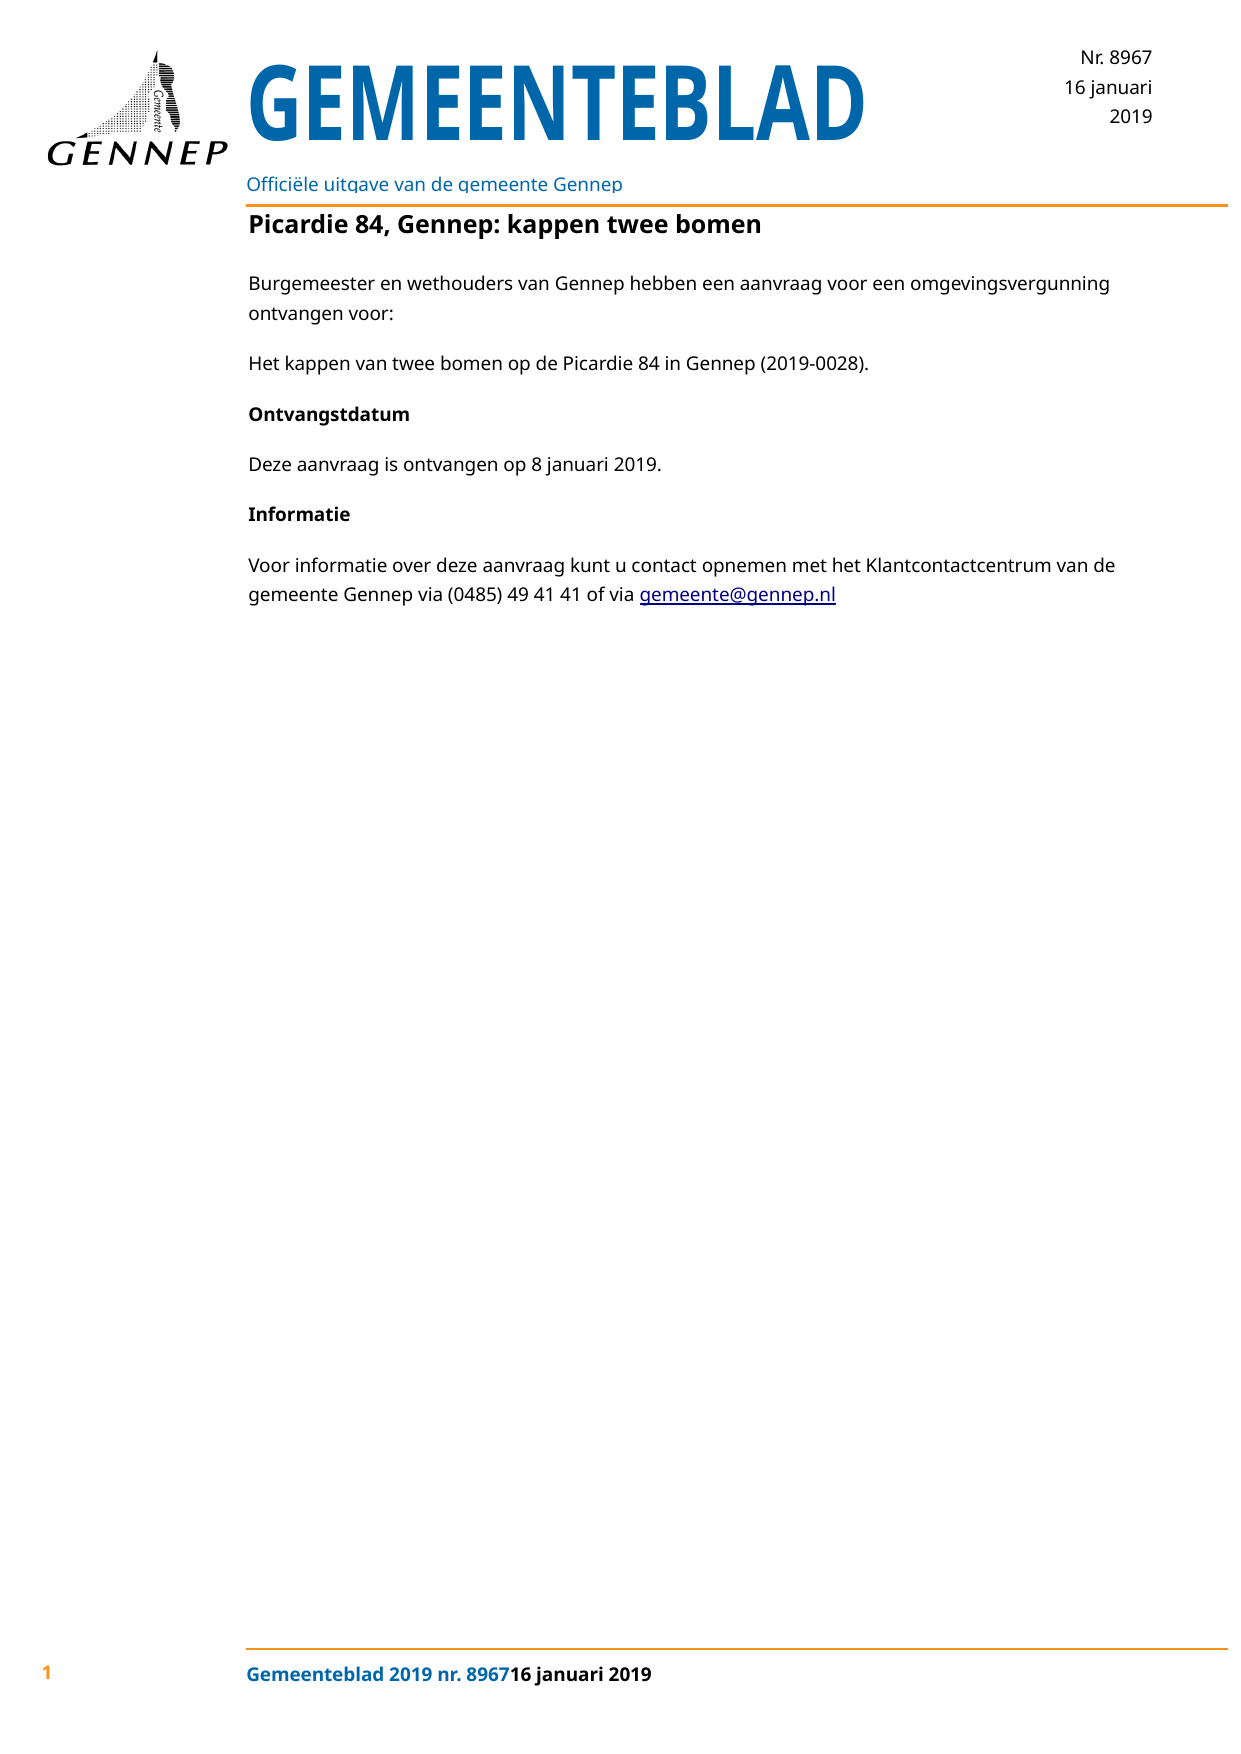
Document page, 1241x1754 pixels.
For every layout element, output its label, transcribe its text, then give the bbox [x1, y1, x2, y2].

text Deze aanvraag is ontvangen op 8 januari 2019. [248, 451, 1152, 477]
picture [41, 47, 231, 172]
text Het kappen van twee bomen op de Picardie 84 in Gennep (2019-0028). [248, 350, 1152, 376]
text Voor informatie over deze aanvraag kunt u contact opnemen met het Klantcontactcentrum van de gemeente Gennep via (0485) 49 41 41 of via gemeente@gennep.nl [248, 552, 1152, 607]
text Burgemeester en wethouders van Gennep hebben een aanvraag voor een omgevingsvergunning ontvangen voor: [248, 270, 1152, 326]
text Ontvangstdatum [248, 401, 1152, 426]
text Picardie 84, Gennep: kappen twee bomen [248, 207, 1152, 241]
text Informatie [248, 502, 1152, 527]
